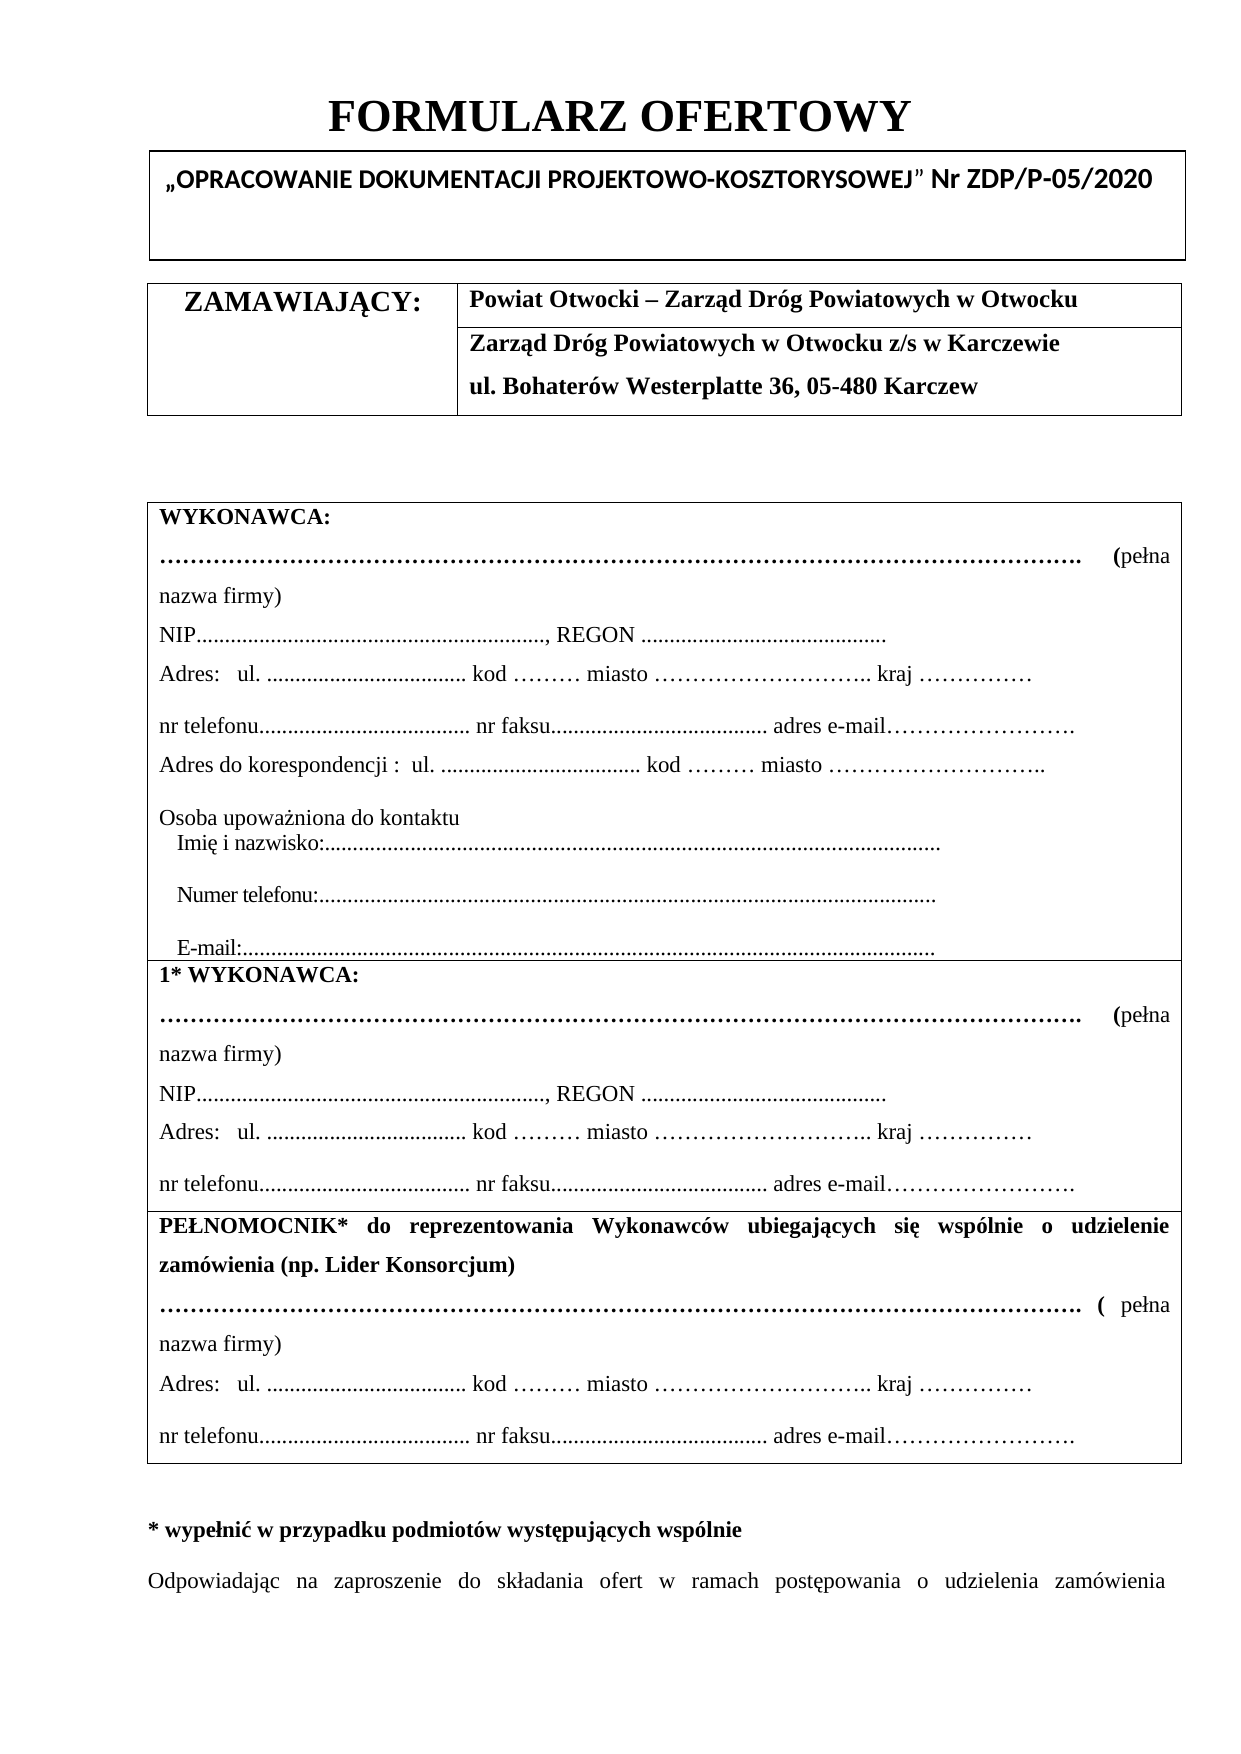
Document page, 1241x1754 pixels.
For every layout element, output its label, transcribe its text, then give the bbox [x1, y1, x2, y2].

text FORMULARZ OFERTOWY [148, 89, 1092, 141]
table_cell Zarząd Dróg Powiatowych w Otwocku z/s w Karczewie ul. Bohaterów Westerplatte 36, 05-480 Karczew [458, 328, 1181, 414]
text * wypełnić w przypadku podmiotów występujących wspólnie [148, 1516, 1092, 1542]
table_header Powiat Otwocki – Zarząd Dróg Powiatowych w Otwocku [458, 284, 1181, 327]
text Odpowiadając na zaproszenie do składania ofert w ramach postępowania o udzielenia zamówienia [148, 1568, 1167, 1594]
table_cell PEŁNOMOCNIK* do reprezentowania Wykonawców ubiegających się wspólnie o udzielenie zamówienia (np. Lider Konsorcjum) …………………………………………………………………………………………………………. ( pełna nazwa firmy) Adres: ul. ................................... kod ……… miasto ……………………….. kraj …………… nr telefonu..................................... nr faksu...................................... adres e-mail……………………. [148, 1212, 1181, 1463]
table_header ZAMAWIAJĄCY: [148, 284, 457, 414]
table_header WYKONAWCA: …………………………………………………………………………………………………………. (pełna nazwa firmy) NIP............................................................., REGON ........................................... Adres: ul. ................................... kod ……… miasto ……………………….. kraj …………… nr telefonu..................................... nr faksu...................................... adres e-mail……………………. Adres do korespondencji : ul. ................................... kod ……… miasto ……………………….. Osoba upoważniona do kontaktu Imię i nazwisko:... Numer telefonu: E-mail: [148, 503, 1181, 960]
table_cell 1* WYKONAWCA: …………………………………………………………………………………………………………. (pełna nazwa firmy) NIP............................................................., REGON ........................................... Adres: ul. ................................... kod ……… miasto ……………………….. kraj …………… nr telefonu..................................... nr faksu...................................... adres e-mail……………………. [148, 961, 1181, 1211]
